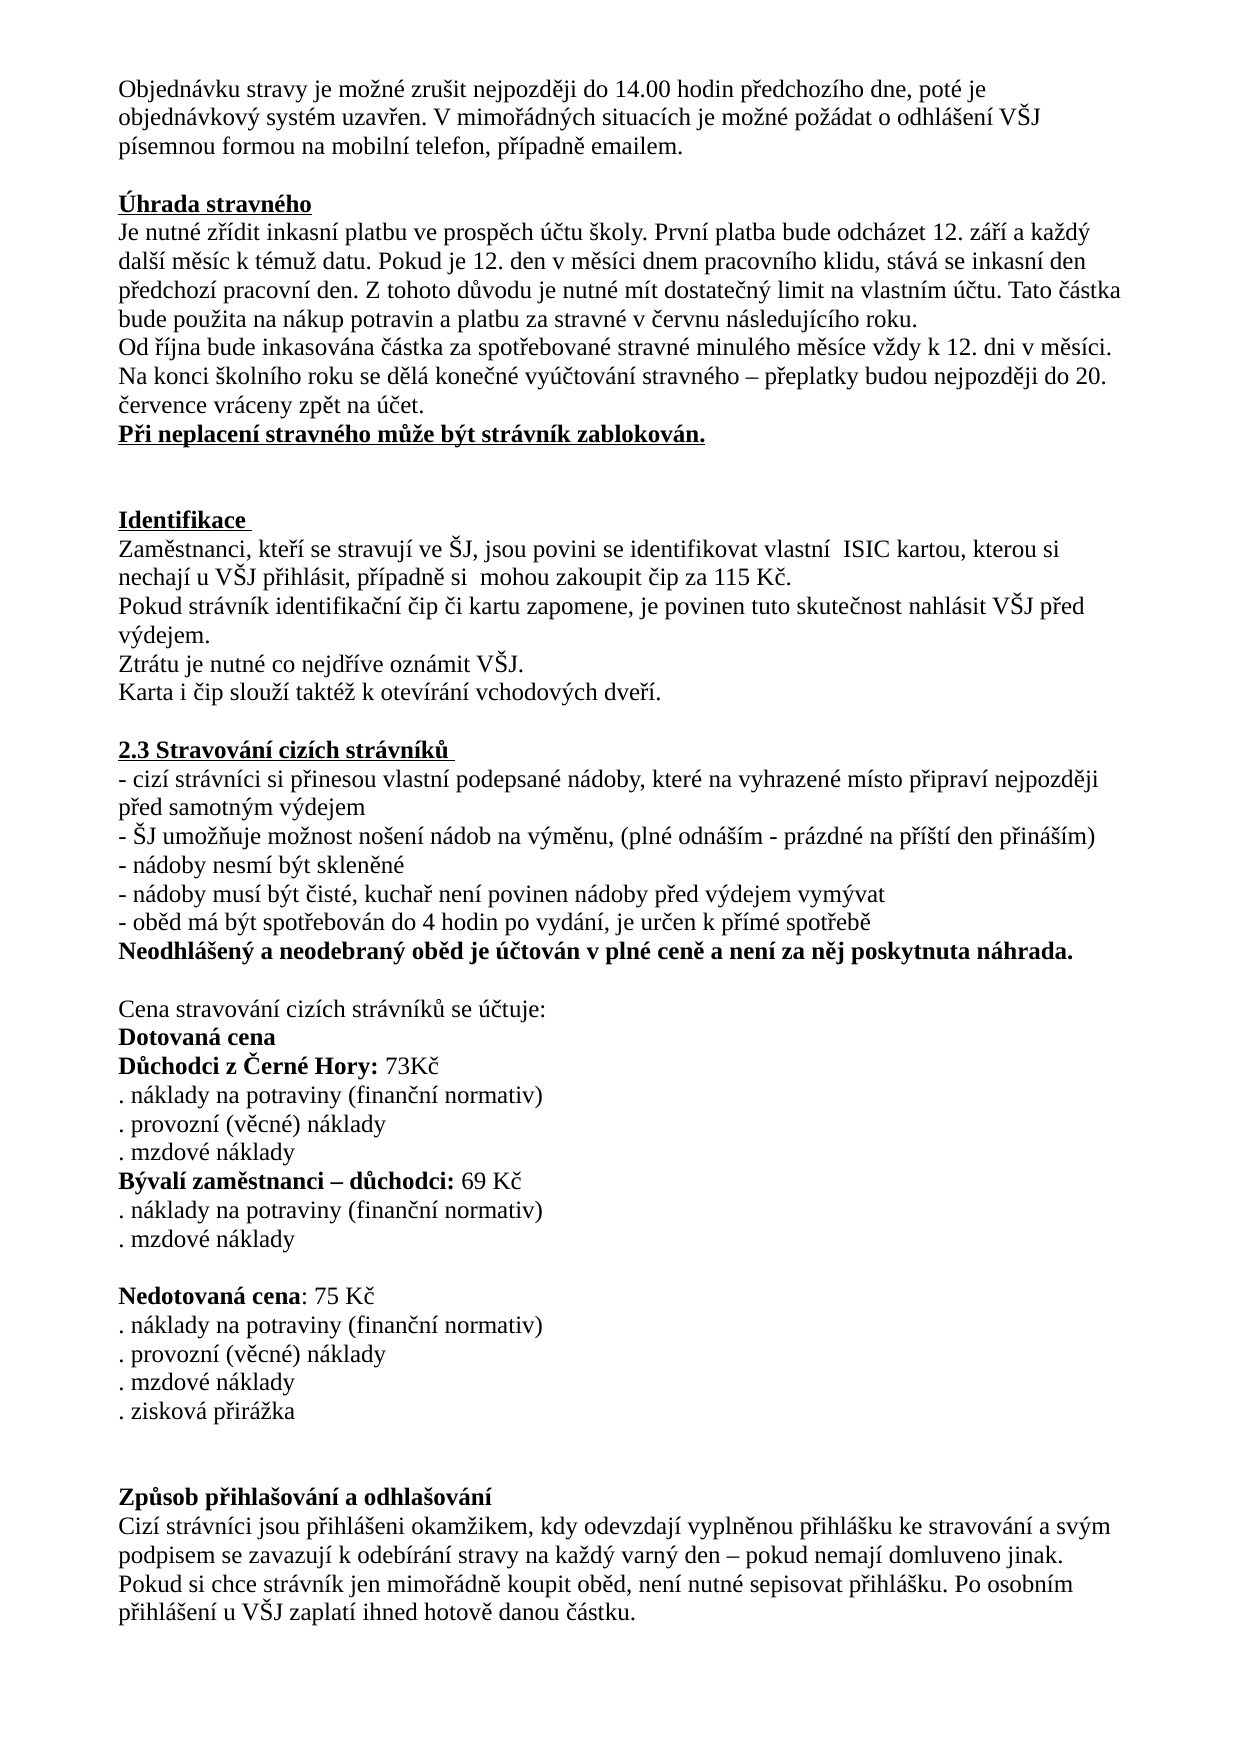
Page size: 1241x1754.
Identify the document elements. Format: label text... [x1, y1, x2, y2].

text Dotovaná cena [118, 1022, 1122, 1051]
text Identifikace [118, 505, 1122, 534]
text . náklady na potraviny (finanční normativ) [118, 1080, 1122, 1109]
text Důchodci z Černé Hory: 73Kč [118, 1051, 1122, 1080]
text Objednávku stravy je možné zrušit nejpozději do 14.00 hodin předchozího dne, poté je objednávkový systém uzavřen. V mimořádných situacích je možné požádat o odhlášení VŠJ písemnou formou na mobilní telefon, případně emailem. [118, 74, 1122, 160]
text Karta i čip slouží taktéž k otevírání vchodových dveří. [118, 677, 1122, 706]
text . náklady na potraviny (finanční normativ) [118, 1195, 1122, 1224]
text . náklady na potraviny (finanční normativ) [118, 1310, 1122, 1339]
text Pokud strávník identifikační čip či kartu zapomene, je povinen tuto skutečnost nahlásit VŠJ před výdejem. [118, 591, 1122, 649]
text Je nutné zřídit inkasní platbu ve prospěch účtu školy. První platba bude odcházet 12. září a každý další měsíc k témuž datu. Pokud je 12. den v měsíci dnem pracovního klidu, stává se inkasní den předchozí pracovní den. Z tohoto důvodu je nutné mít dostatečný limit na vlastním účtu. Tato částka bude použita na nákup potravin a platbu za stravné v červnu následujícího roku. [118, 217, 1122, 332]
text - ŠJ umožňuje možnost nošení nádob na výměnu, (plné odnáším - prázdné na příští den přináším) [118, 821, 1122, 850]
text Od října bude inkasována částka za spotřebované stravné minulého měsíce vždy k 12. dni v měsíci. Na konci školního roku se dělá konečné vyúčtování stravného – přeplatky budou nejpozději do 20. července vráceny zpět na účet. [118, 332, 1122, 419]
text 2.3 Stravování cizích strávníků [118, 735, 1122, 764]
text Nedotovaná cena: 75 Kč [118, 1281, 1122, 1310]
text Pokud si chce strávník jen mimořádně koupit oběd, není nutné sepisovat přihlášku. Po osobním přihlášení u VŠJ zaplatí ihned hotově danou částku. [118, 1569, 1122, 1626]
text Zaměstnanci, kteří se stravují ve ŠJ, jsou povini se identifikovat vlastní ISIC kartou, kterou si nechají u VŠJ přihlásit, případně si mohou zakoupit čip za 115 Kč. [118, 534, 1122, 591]
text . mzdové náklady [118, 1137, 1122, 1166]
text - cizí strávníci si přinesou vlastní podepsané nádoby, které na vyhrazené místo připraví nejpozději před samotným výdejem [118, 764, 1122, 821]
text - oběd má být spotřebován do 4 hodin po vydání, je určen k přímé spotřebě [118, 907, 1122, 936]
text Bývalí zaměstnanci – důchodci: 69 Kč [118, 1166, 1122, 1195]
text . mzdové náklady [118, 1224, 1122, 1252]
text Cena stravování cizích strávníků se účtuje: [118, 994, 1122, 1022]
text Úhrada stravného [118, 189, 1122, 217]
text Ztrátu je nutné co nejdříve oznámit VŠJ. [118, 649, 1122, 677]
text Při neplacení stravného může být strávník zablokován. [118, 419, 1122, 447]
text . provozní (věcné) náklady [118, 1109, 1122, 1137]
text Způsob přihlašování a odhlašování [118, 1482, 1122, 1511]
text Neodhlášený a neodebraný oběd je účtován v plné ceně a není za něj poskytnuta náhrada. [118, 936, 1122, 965]
text - nádoby nesmí být skleněné [118, 850, 1122, 879]
text - nádoby musí být čisté, kuchař není povinen nádoby před výdejem vymývat [118, 879, 1122, 907]
text . zisková přirážka [118, 1396, 1122, 1425]
text . mzdové náklady [118, 1367, 1122, 1396]
text . provozní (věcné) náklady [118, 1339, 1122, 1367]
text Cizí strávníci jsou přihlášeni okamžikem, kdy odevzdají vyplněnou přihlášku ke stravování a svým podpisem se zavazují k odebírání stravy na každý varný den – pokud nemají domluveno jinak. [118, 1511, 1122, 1569]
